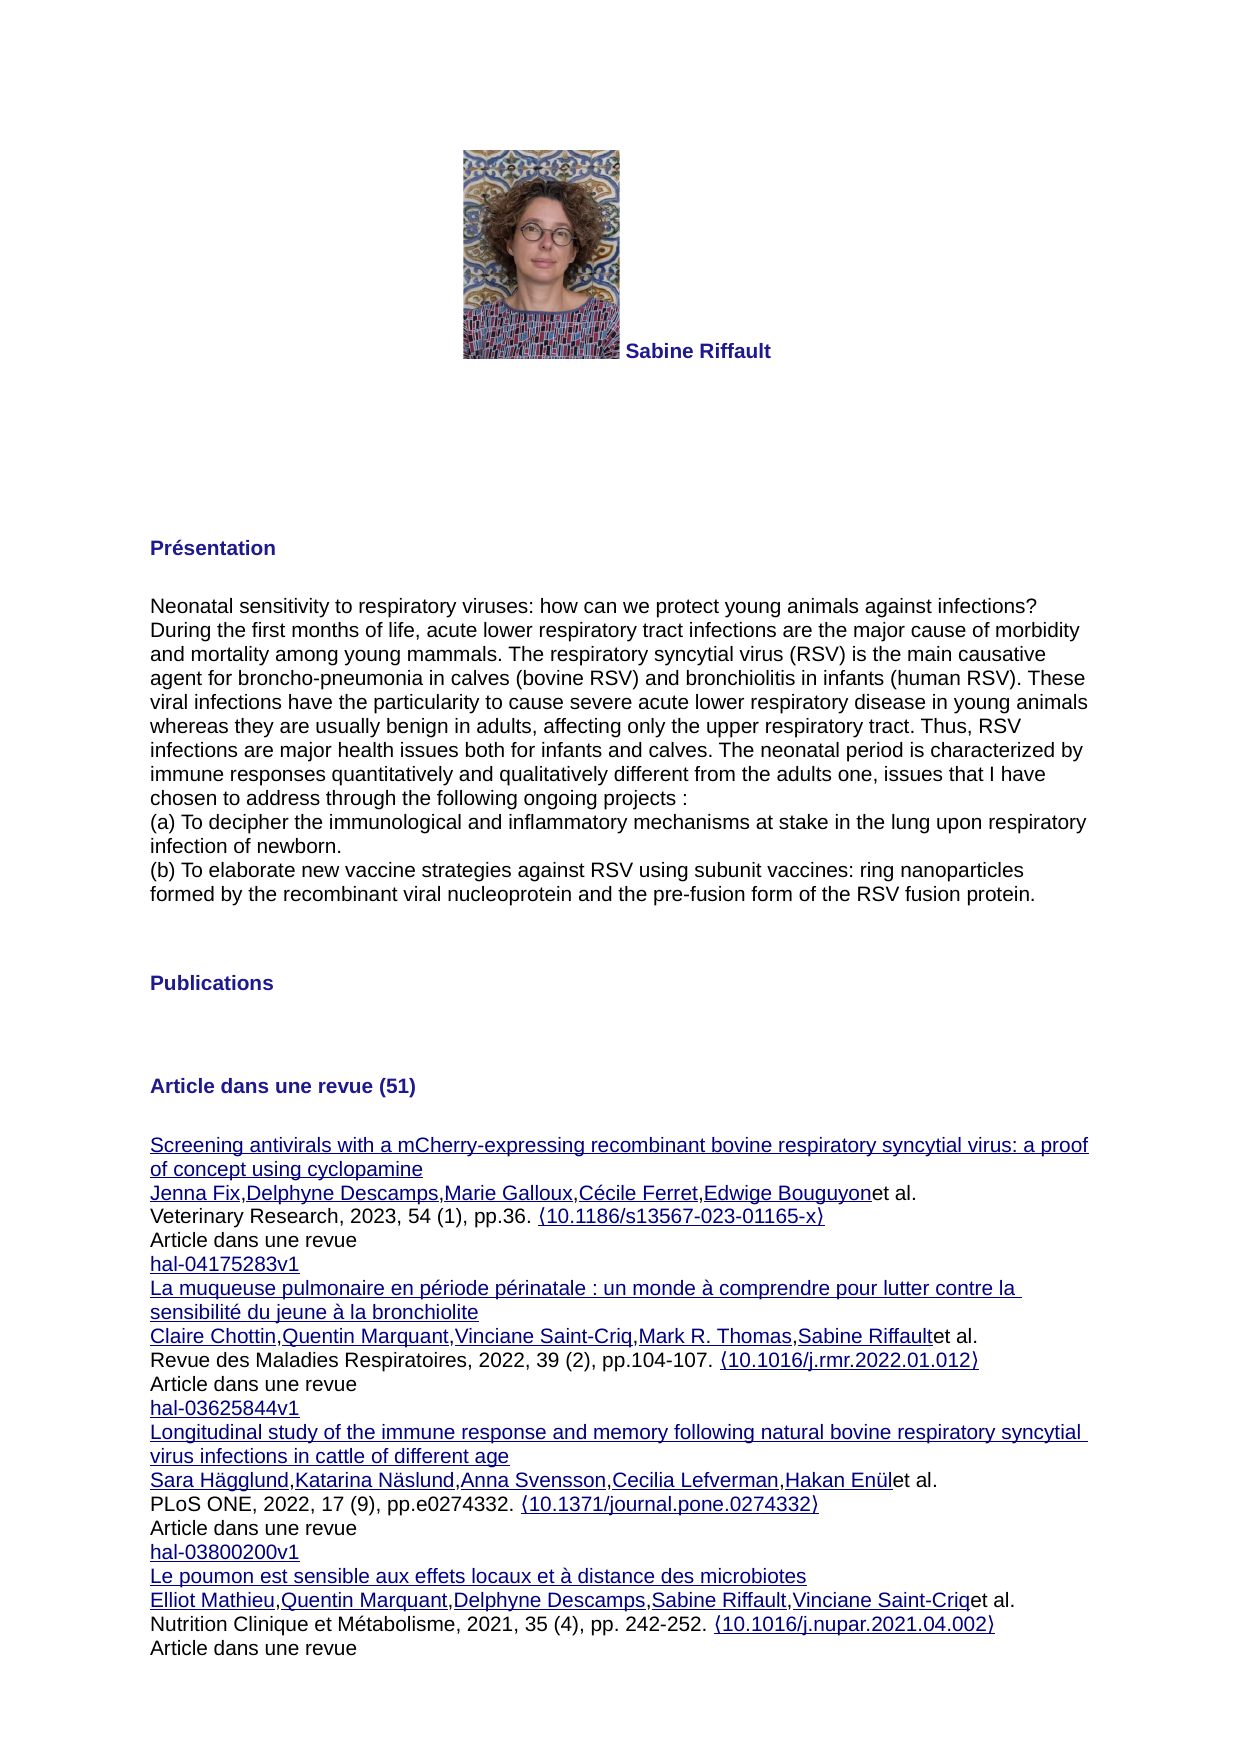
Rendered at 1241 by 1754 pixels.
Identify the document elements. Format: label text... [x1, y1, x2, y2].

text (a) To decipher the immunological and inflammatory mechanisms at stake in the lung upon respiratory infection of newborn. [150, 809, 1090, 857]
subtitle Article dans une revue (51) [150, 1074, 1090, 1098]
table_cell Longitudinal study of the immune response and memory following natural bovine respiratory syncytial virus infections in cattle of different age Sara Hägglund,Katarina Näslund,Anna Svensson,Cecilia Lefverman,Hakan Enület al. PLoS ONE, 2022, 17 (9), pp.e0274332. ⟨10.1371/journal.pone.0274332⟩ Article dans une revue hal-03800200v1 [150, 1420, 1090, 1564]
subtitle Publications [150, 971, 1090, 995]
subtitle Sabine Riffault [150, 150, 1090, 363]
text Neonatal sensitivity to respiratory viruses: how can we protect young animals against infections? [150, 594, 1090, 618]
subtitle Présentation [150, 536, 1090, 559]
table_cell La muqueuse pulmonaire en période périnatale : un monde à comprendre pour lutter contre la sensibilité du jeune à la bronchiolite Claire Chottin,Quentin Marquant,Vinciane Saint-Criq,Mark R. Thomas,Sabine Riffaultet al. Revue des Maladies Respiratoires, 2022, 39 (2), pp.104-107. ⟨10.1016/j.rmr.2022.01.012⟩ Article dans une revue hal-03625844v1 [150, 1276, 1090, 1420]
table_cell Le poumon est sensible aux effets locaux et à distance des microbiotes Elliot Mathieu,Quentin Marquant,Delphyne Descamps,Sabine Riffault,Vinciane Saint-Criqet al. Nutrition Clinique et Métabolisme, 2021, 35 (4), pp. 242-252. ⟨10.1016/j.nupar.2021.04.002⟩ Article dans une revue [150, 1564, 1090, 1659]
text During the first months of life, acute lower respiratory tract infections are the major cause of morbidity and mortality among young mammals. The respiratory syncytial virus (RSV) is the main causative agent for broncho-pneumonia in calves (bovine RSV) and bronchiolitis in infants (human RSV). These viral infections have the particularity to cause severe acute lower respiratory disease in young animals whereas they are usually benign in adults, affecting only the upper respiratory tract. Thus, RSV infections are major health issues both for infants and calves. The neonatal period is characterized by immune responses quantitatively and qualitatively different from the adults one, issues that I have chosen to address through the following ongoing projects : [150, 618, 1090, 809]
picture [463, 150, 620, 359]
text (b) To elaborate new vaccine strategies against RSV using subunit vaccines: ring nanoparticles formed by the recombinant viral nucleoprotein and the pre-fusion form of the RSV fusion protein. [150, 857, 1090, 905]
table_header Screening antivirals with a mCherry-expressing recombinant bovine respiratory syncytial virus: a proof of concept using cyclopamine Jenna Fix,Delphyne Descamps,Marie Galloux,Cécile Ferret,Edwige Bouguyonet al. Veterinary Research, 2023, 54 (1), pp.36. ⟨10.1186/s13567-023-01165-x⟩ Article dans une revue hal-04175283v1 [150, 1133, 1090, 1276]
